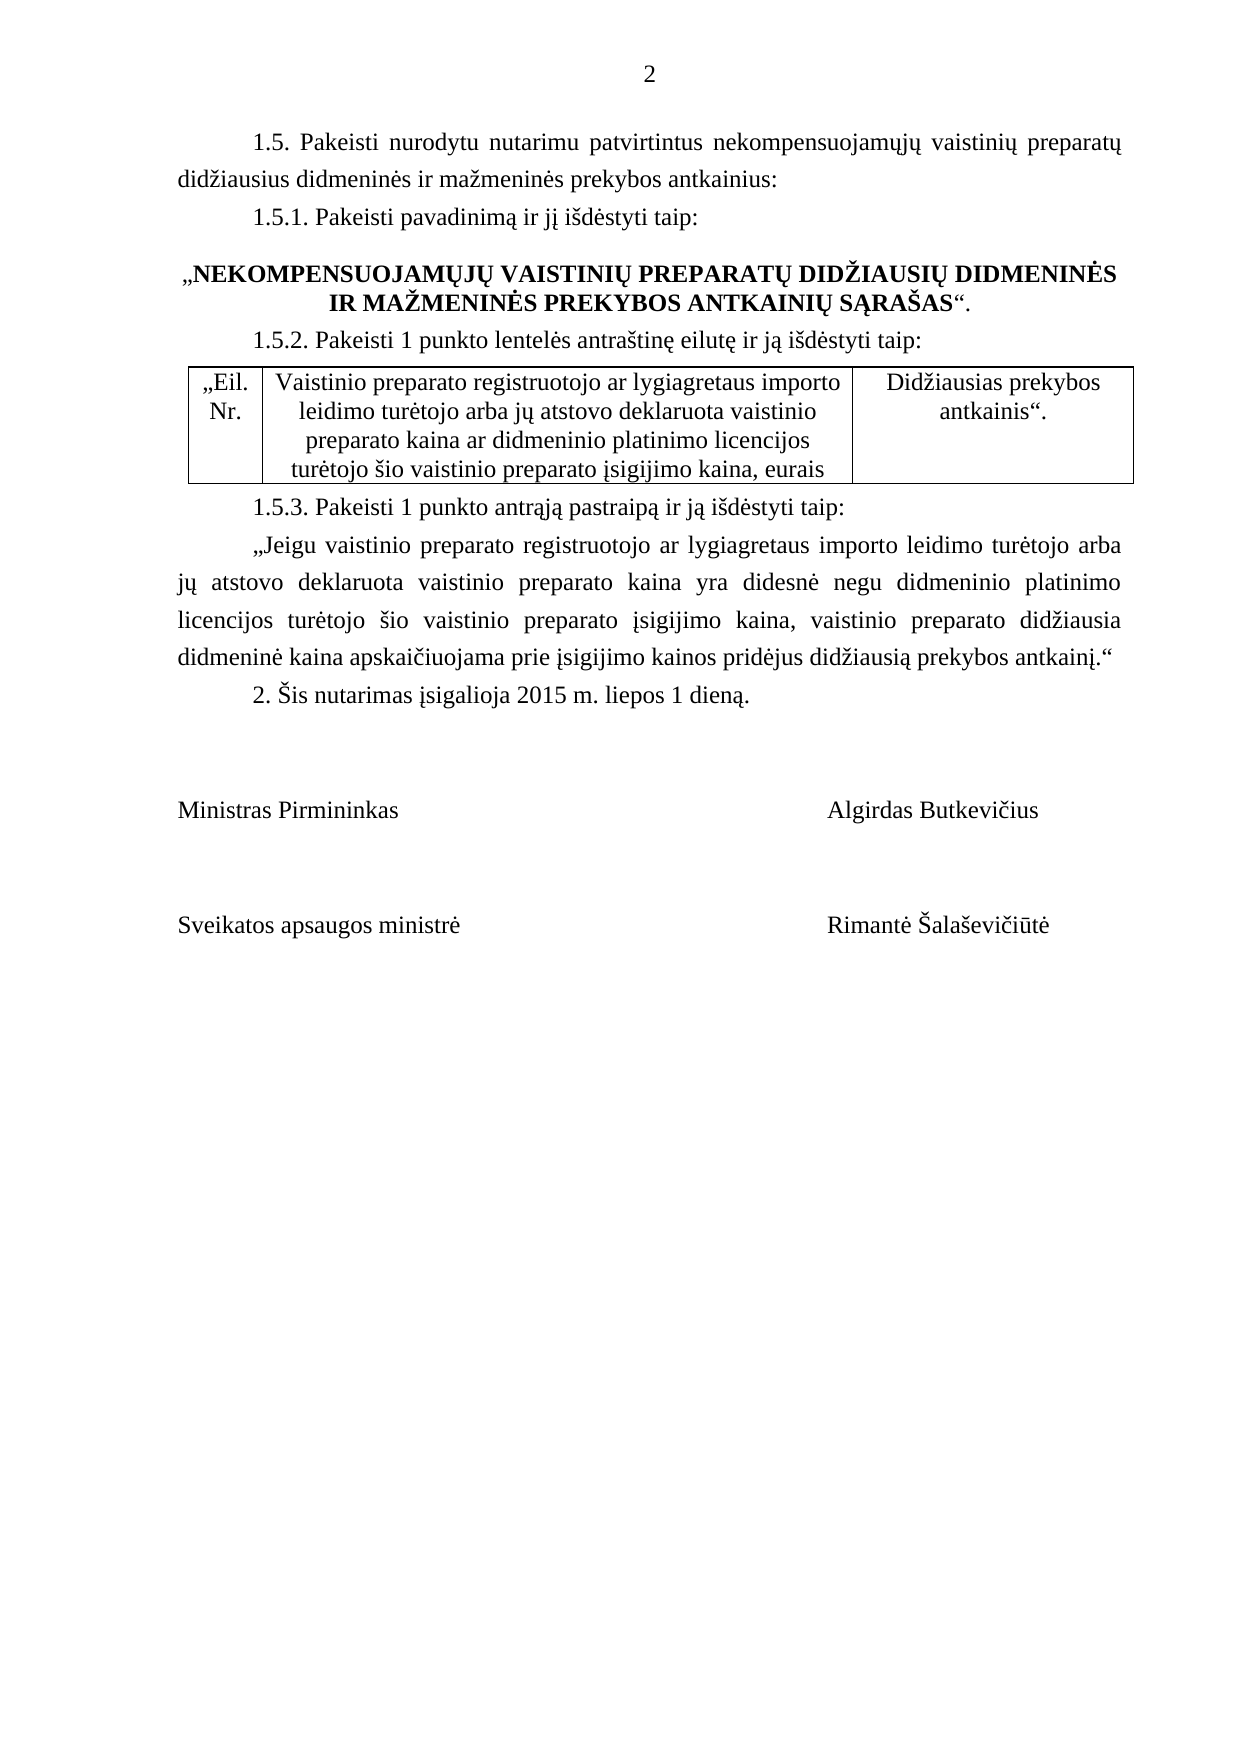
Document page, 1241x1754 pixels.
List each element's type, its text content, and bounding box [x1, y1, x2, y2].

text Sveikatos apsaugos ministrė Rimantė Šalaševičiūtė [177, 910, 1122, 938]
text 1.5.3. Pakeisti 1 punkto antrąją pastraipą ir ją išdėstyti taip: [177, 483, 1122, 521]
table_header Didžiausias prekybos antkainis“. [853, 368, 1133, 482]
text 1.5.2. Pakeisti 1 punkto lentelės antraštinę eilutę ir ją išdėstyti taip: [177, 317, 1122, 354]
text Ministras Pirmininkas Algirdas Butkevičius [177, 795, 1122, 823]
text 1.5. Pakeisti nurodytu nutarimu patvirtintus nekompensuojamųjų vaistinių preparatų didžiausius didmeninės ir mažmeninės prekybos antkainius: [177, 118, 1122, 193]
text 2. Šis nutarimas įsigalioja 2015 m. liepos 1 dieną. [177, 671, 1122, 708]
text 1.5.1. Pakeisti pavadinimą ir jį išdėstyti taip: [177, 193, 1122, 231]
table_header Vaistinio preparato registruotojo ar lygiagretaus importo leidimo turėtojo arba jų atstovo deklaruota vaistinio preparato kaina ar didmeninio platinimo licencijos turėtojo šio vaistinio preparato įsigijimo kaina, eurais [263, 368, 852, 482]
table_header „Eil. Nr. [189, 368, 262, 482]
text „Jeigu vaistinio preparato registruotojo ar lygiagretaus importo leidimo turėtojo arba jų atstovo deklaruota vaistinio preparato kaina yra didesnė negu didmeninio platinimo licencijos turėtojo šio vaistinio preparato įsigijimo kaina, vaistinio preparato didžiausia didmeninė kaina apskaičiuojama prie įsigijimo kainos pridėjus didžiausią prekybos antkainį.“ [177, 521, 1122, 671]
text „NEKOMPENSUOJAMŲJŲ VAISTINIŲ PREPARATŲ DIDŽIAUSIŲ DIDMENINĖS IR MAŽMENINĖS PREKYBOS ANTKAINIŲ SĄRAŠAS“. [177, 259, 1122, 317]
